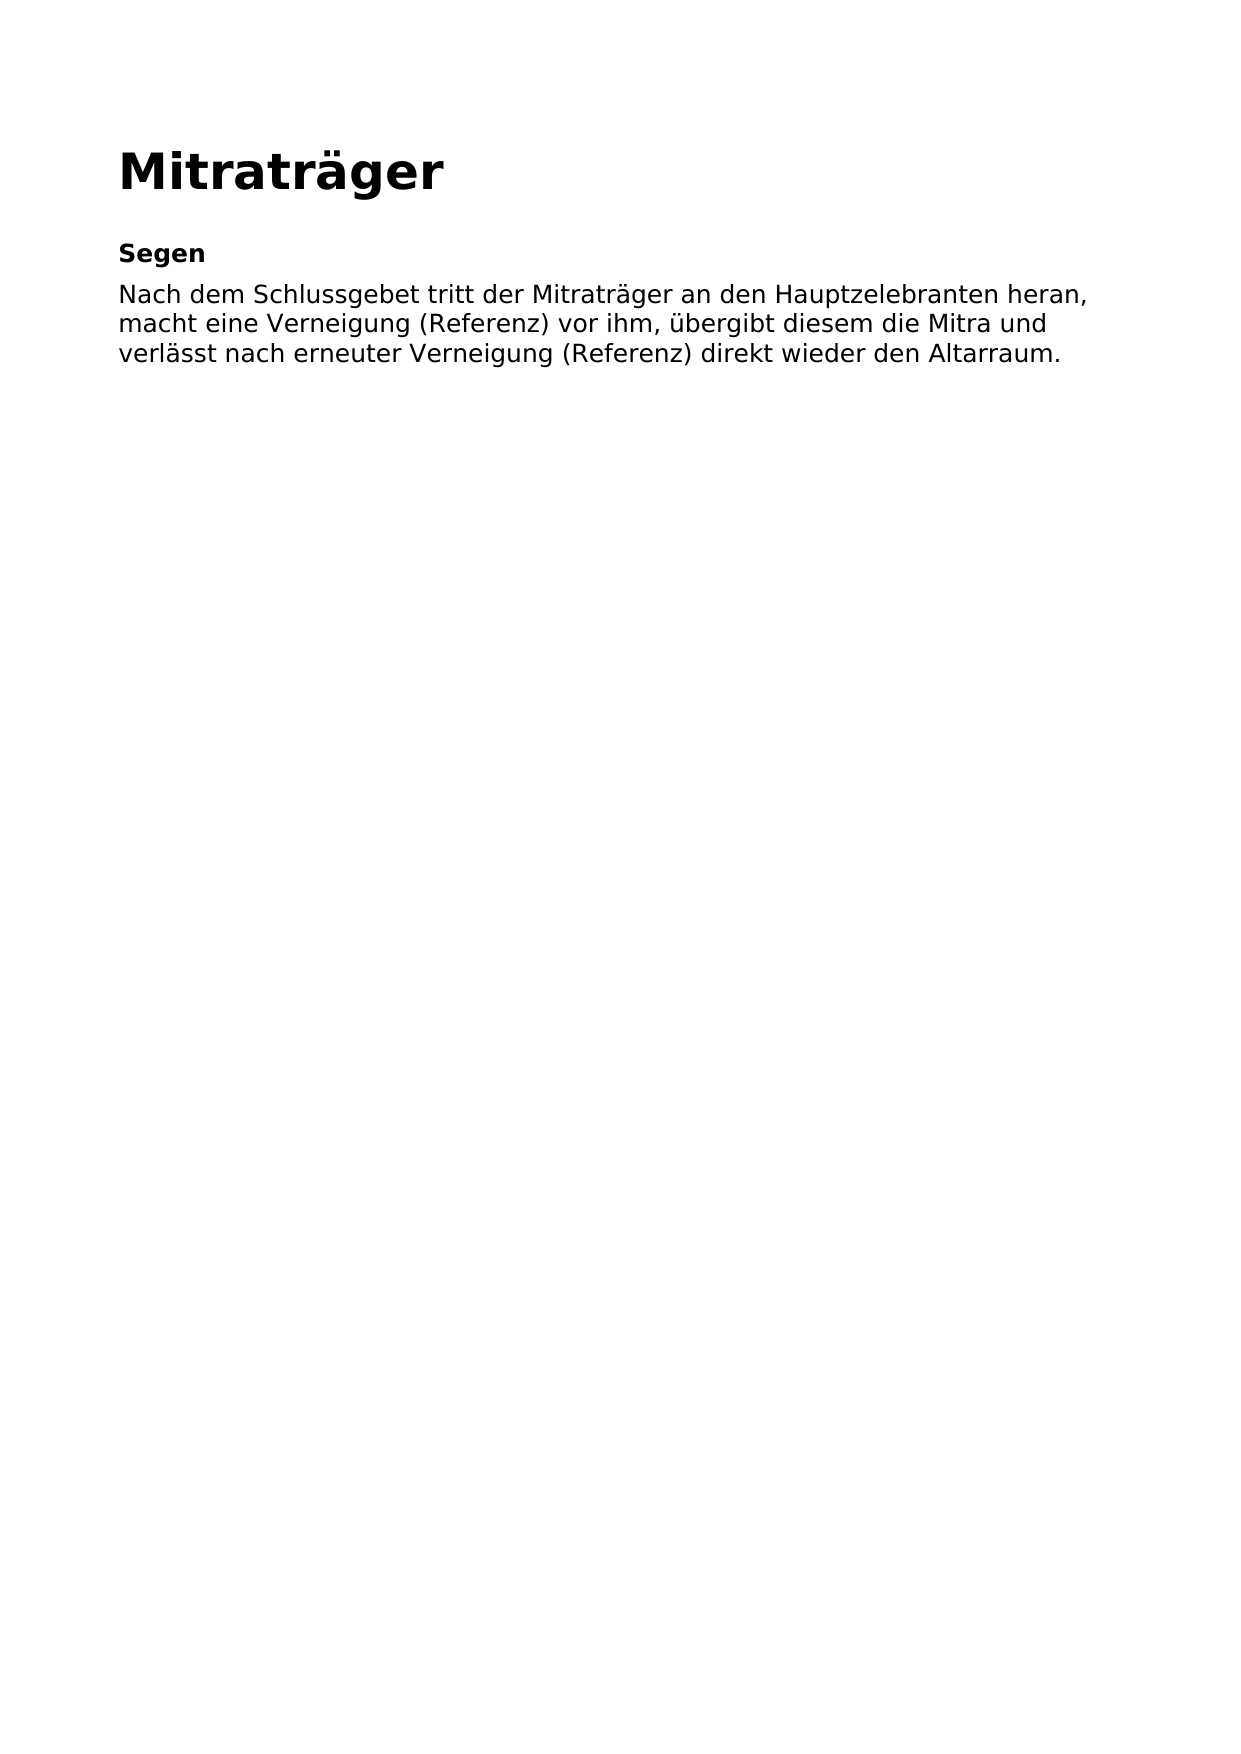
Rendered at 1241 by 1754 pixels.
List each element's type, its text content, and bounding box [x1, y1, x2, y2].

subtitle Mitraträger [118, 143, 1122, 201]
text Nach dem Schlussgebet tritt der Mitraträger an den Hauptzelebranten heran, macht eine Verneigung (Referenz) vor ihm, übergibt diesem die Mitra und verlässt nach erneuter Verneigung (Referenz) direkt wieder den Altarraum. [118, 281, 1122, 368]
subtitle Segen [118, 239, 1122, 268]
